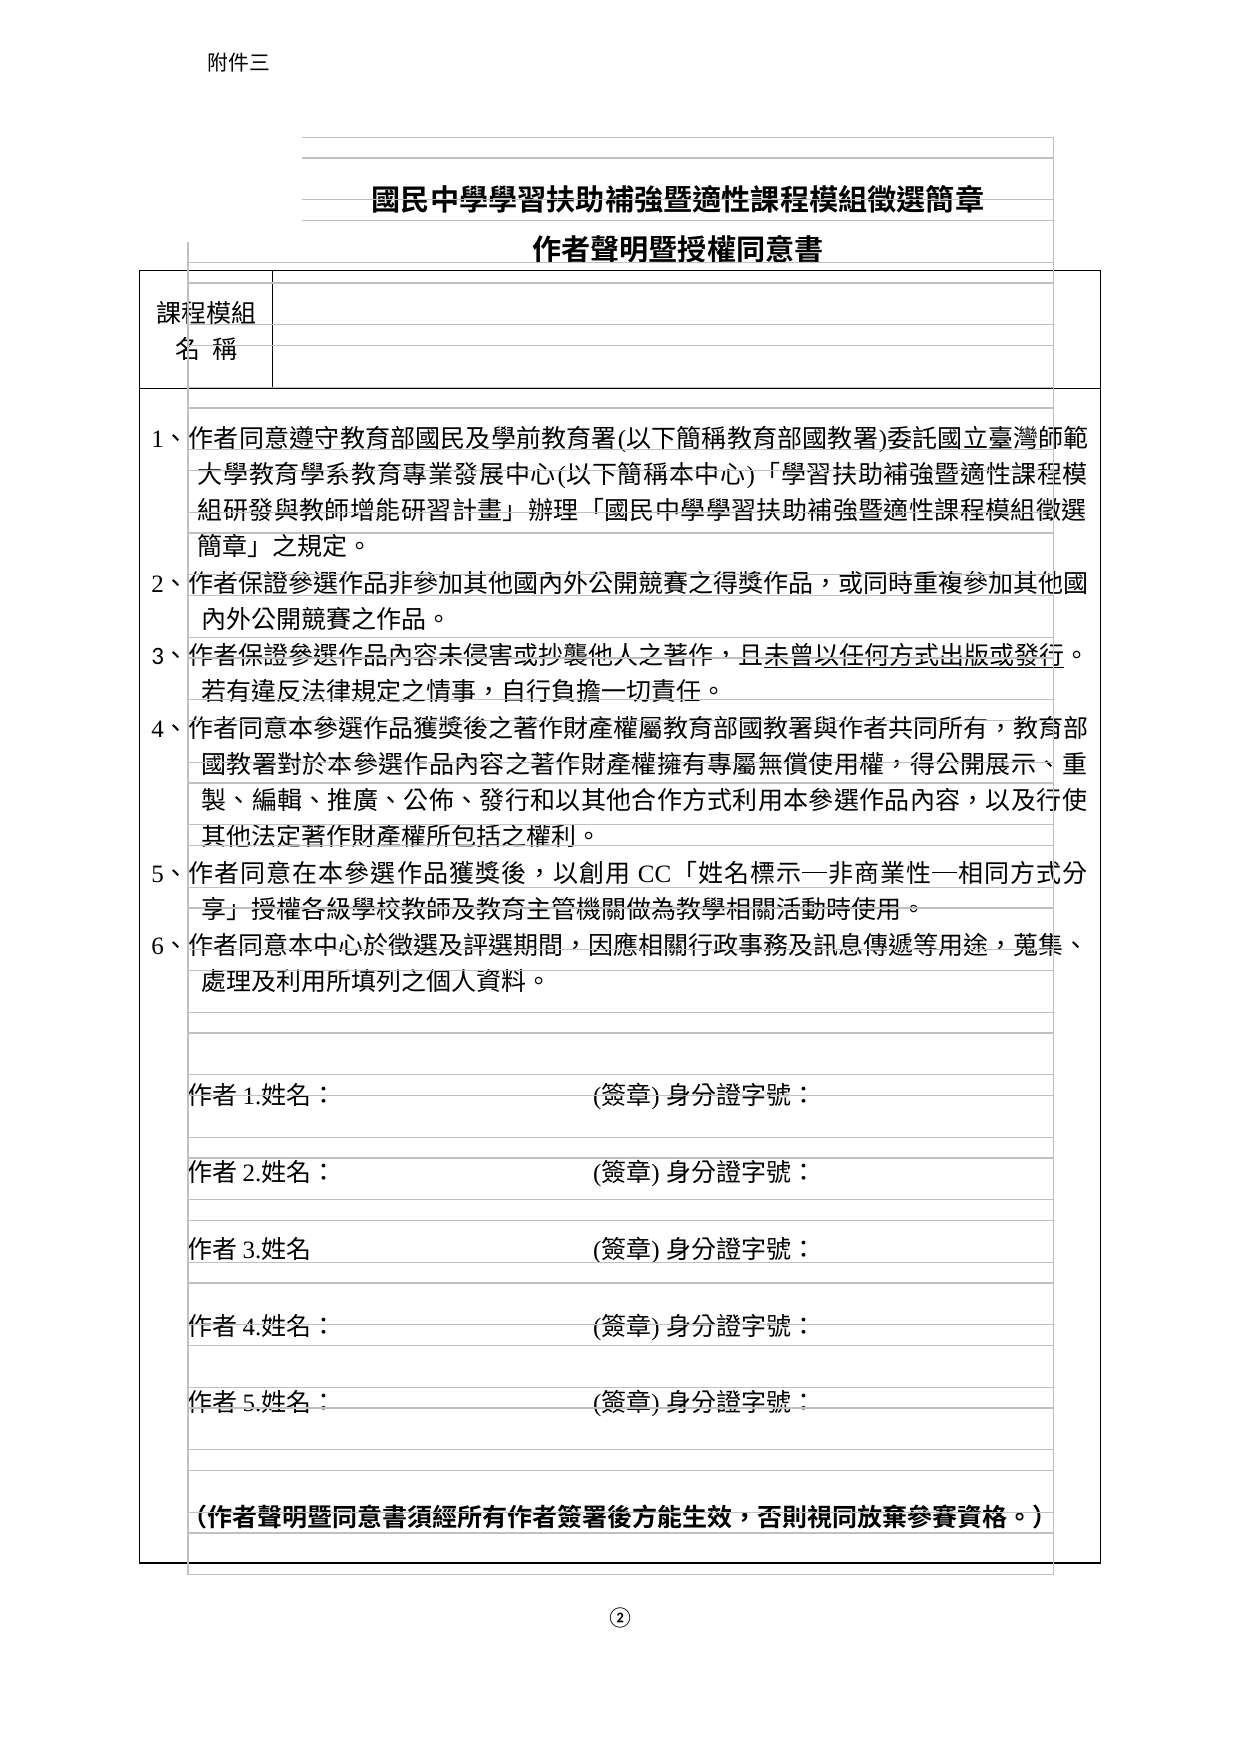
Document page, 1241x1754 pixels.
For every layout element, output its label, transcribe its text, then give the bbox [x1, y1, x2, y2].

table_cell 作者同意遵守教育部國民及學前教育署(以下簡稱教育部國教署)委託國立臺灣師範大學教育學系教育專業發展中心(以下簡稱本中心)「學習扶助補強暨適性課程模組研發與教師增能研習計畫」辦理「國民中學學習扶助補強暨適性課程模組徵選簡章」之規定。 作者保證參選作品非參加其他國內外公開競賽之得獎作品，或同時重複參加其他國內外公開競賽之作品。 作者保證參選作品內容未侵害或抄襲他人之著作，且未曾以任何方式出版或發行。若有違反法律規定之情事，自行負擔一切責任。 作者同意本參選作品獲獎後之著作財產權屬教育部國教署與作者共同所有，教育部國教署對於本參選作品內容之著作財產權擁有專屬無償使用權，得公開展示、重製、編輯、推廣、公佈、發行和以其他合作方式利用本參選作品內容，以及行使其他法定著作財產權所包括之權利。 作者同意在本參選作品獲獎後，以創用CC「姓名標示─非商業性─相同方式分享」授權各級學校教師及教育主管機關做為教學相關活動時使用。 作者同意本中心於徵選及評選期間，因應相關行政事務及訊息傳遞等用途，蒐集、處理及利用所填列之個人資料。 （作者聲明暨同意書須經所有作者簽署後方能生效，否則視同放棄參賽資格。） 中華民國 111 年 月 日 [1054, 389, 1100, 1562]
table_cell 作者同意遵守教育部國民及學前教育署(以下簡稱教育部國教署)委託國立臺灣師範大學教育學系教育專業發展中心(以下簡稱本中心)「學習扶助補強暨適性課程模組研發與教師增能研習計畫」辦理「國民中學學習扶助補強暨適性課程模組徵選簡章」之規定。 作者保證參選作品非參加其他國內外公開競賽之得獎作品，或同時重複參加其他國內外公開競賽之作品。 作者保證參選作品內容未侵害或抄襲他人之著作，且未曾以任何方式出版或發行。若有違反法律規定之情事，自行負擔一切責任。 作者同意本參選作品獲獎後之著作財產權屬教育部國教署與作者共同所有，教育部國教署對於本參選作品內容之著作財產權擁有專屬無償使用權，得公開展示、重製、編輯、推廣、公佈、發行和以其他合作方式利用本參選作品內容，以及行使其他法定著作財產權所包括之權利。 作者同意在本參選作品獲獎後，以創用CC「姓名標示─非商業性─相同方式分享」授權各級學校教師及教育主管機關做為教學相關活動時使用。 作者同意本中心於徵選及評選期間，因應相關行政事務及訊息傳遞等用途，蒐集、處理及利用所填列之個人資料。 （作者聲明暨同意書須經所有作者簽署後方能生效，否則視同放棄參賽資格。） 中華民國 111 年 月 日 [189, 575, 1053, 595]
table_cell [1054, 1133, 1068, 1209]
table_cell (簽章) 身分證字號： [582, 1286, 1053, 1324]
table_cell (簽章) 身分證字號： [582, 1325, 1053, 1345]
table_cell 作者同意遵守教育部國民及學前教育署(以下簡稱教育部國教署)委託國立臺灣師範大學教育學系教育專業發展中心(以下簡稱本中心)「學習扶助補強暨適性課程模組研發與教師增能研習計畫」辦理「國民中學學習扶助補強暨適性課程模組徵選簡章」之規定。 作者保證參選作品非參加其他國內外公開競賽之得獎作品，或同時重複參加其他國內外公開競賽之作品。 作者保證參選作品內容未侵害或抄襲他人之著作，且未曾以任何方式出版或發行。若有違反法律規定之情事，自行負擔一切責任。 作者同意本參選作品獲獎後之著作財產權屬教育部國教署與作者共同所有，教育部國教署對於本參選作品內容之著作財產權擁有專屬無償使用權，得公開展示、重製、編輯、推廣、公佈、發行和以其他合作方式利用本參選作品內容，以及行使其他法定著作財產權所包括之權利。 作者同意在本參選作品獲獎後，以創用CC「姓名標示─非商業性─相同方式分享」授權各級學校教師及教育主管機關做為教學相關活動時使用。 作者同意本中心於徵選及評選期間，因應相關行政事務及訊息傳遞等用途，蒐集、處理及利用所填列之個人資料。 （作者聲明暨同意書須經所有作者簽署後方能生效，否則視同放棄參賽資格。） 中華民國 111 年 月 日 [189, 389, 1053, 407]
table_cell 作者同意遵守教育部國民及學前教育署(以下簡稱教育部國教署)委託國立臺灣師範大學教育學系教育專業發展中心(以下簡稱本中心)「學習扶助補強暨適性課程模組研發與教師增能研習計畫」辦理「國民中學學習扶助補強暨適性課程模組徵選簡章」之規定。 作者保證參選作品非參加其他國內外公開競賽之得獎作品，或同時重複參加其他國內外公開競賽之作品。 作者保證參選作品內容未侵害或抄襲他人之著作，且未曾以任何方式出版或發行。若有違反法律規定之情事，自行負擔一切責任。 作者同意本參選作品獲獎後之著作財產權屬教育部國教署與作者共同所有，教育部國教署對於本參選作品內容之著作財產權擁有專屬無償使用權，得公開展示、重製、編輯、推廣、公佈、發行和以其他合作方式利用本參選作品內容，以及行使其他法定著作財產權所包括之權利。 作者同意在本參選作品獲獎後，以創用CC「姓名標示─非商業性─相同方式分享」授權各級學校教師及教育主管機關做為教學相關活動時使用。 作者同意本中心於徵選及評選期間，因應相關行政事務及訊息傳遞等用途，蒐集、處理及利用所填列之個人資料。 （作者聲明暨同意書須經所有作者簽署後方能生效，否則視同放棄參賽資格。） 中華民國 111 年 月 日 [189, 513, 1053, 532]
table_cell 作者同意遵守教育部國民及學前教育署(以下簡稱教育部國教署)委託國立臺灣師範大學教育學系教育專業發展中心(以下簡稱本中心)「學習扶助補強暨適性課程模組研發與教師增能研習計畫」辦理「國民中學學習扶助補強暨適性課程模組徵選簡章」之規定。 作者保證參選作品非參加其他國內外公開競賽之得獎作品，或同時重複參加其他國內外公開競賽之作品。 作者保證參選作品內容未侵害或抄襲他人之著作，且未曾以任何方式出版或發行。若有違反法律規定之情事，自行負擔一切責任。 作者同意本參選作品獲獎後之著作財產權屬教育部國教署與作者共同所有，教育部國教署對於本參選作品內容之著作財產權擁有專屬無償使用權，得公開展示、重製、編輯、推廣、公佈、發行和以其他合作方式利用本參選作品內容，以及行使其他法定著作財產權所包括之權利。 作者同意在本參選作品獲獎後，以創用CC「姓名標示─非商業性─相同方式分享」授權各級學校教師及教育主管機關做為教學相關活動時使用。 作者同意本中心於徵選及評選期間，因應相關行政事務及訊息傳遞等用途，蒐集、處理及利用所填列之個人資料。 （作者聲明暨同意書須經所有作者簽署後方能生效，否則視同放棄參賽資格。） 中華民國 111 年 月 日 [189, 1471, 1053, 1512]
table_header 課程模組 名 稱 [189, 325, 272, 345]
table_cell 作者同意遵守教育部國民及學前教育署(以下簡稱教育部國教署)委託國立臺灣師範大學教育學系教育專業發展中心(以下簡稱本中心)「學習扶助補強暨適性課程模組研發與教師增能研習計畫」辦理「國民中學學習扶助補強暨適性課程模組徵選簡章」之規定。 作者保證參選作品非參加其他國內外公開競賽之得獎作品，或同時重複參加其他國內外公開競賽之作品。 作者保證參選作品內容未侵害或抄襲他人之著作，且未曾以任何方式出版或發行。若有違反法律規定之情事，自行負擔一切責任。 作者同意本參選作品獲獎後之著作財產權屬教育部國教署與作者共同所有，教育部國教署對於本參選作品內容之著作財產權擁有專屬無償使用權，得公開展示、重製、編輯、推廣、公佈、發行和以其他合作方式利用本參選作品內容，以及行使其他法定著作財產權所包括之權利。 作者同意在本參選作品獲獎後，以創用CC「姓名標示─非商業性─相同方式分享」授權各級學校教師及教育主管機關做為教學相關活動時使用。 作者同意本中心於徵選及評選期間，因應相關行政事務及訊息傳遞等用途，蒐集、處理及利用所填列之個人資料。 （作者聲明暨同意書須經所有作者簽署後方能生效，否則視同放棄參賽資格。） 中華民國 111 年 月 日 [189, 659, 1053, 699]
table_cell 作者2.姓名： [189, 1159, 582, 1199]
table_cell 作者同意遵守教育部國民及學前教育署(以下簡稱教育部國教署)委託國立臺灣師範大學教育學系教育專業發展中心(以下簡稱本中心)「學習扶助補強暨適性課程模組研發與教師增能研習計畫」辦理「國民中學學習扶助補強暨適性課程模組徵選簡章」之規定。 作者保證參選作品非參加其他國內外公開競賽之得獎作品，或同時重複參加其他國內外公開競賽之作品。 作者保證參選作品內容未侵害或抄襲他人之著作，且未曾以任何方式出版或發行。若有違反法律規定之情事，自行負擔一切責任。 作者同意本參選作品獲獎後之著作財產權屬教育部國教署與作者共同所有，教育部國教署對於本參選作品內容之著作財產權擁有專屬無償使用權，得公開展示、重製、編輯、推廣、公佈、發行和以其他合作方式利用本參選作品內容，以及行使其他法定著作財產權所包括之權利。 作者同意在本參選作品獲獎後，以創用CC「姓名標示─非商業性─相同方式分享」授權各級學校教師及教育主管機關做為教學相關活動時使用。 作者同意本中心於徵選及評選期間，因應相關行政事務及訊息傳遞等用途，蒐集、處理及利用所填列之個人資料。 （作者聲明暨同意書須經所有作者簽署後方能生效，否則視同放棄參賽資格。） 中華民國 111 年 月 日 [189, 450, 1053, 470]
table_header 課程模組 名 稱 [189, 284, 272, 324]
table_cell 作者同意遵守教育部國民及學前教育署(以下簡稱教育部國教署)委託國立臺灣師範大學教育學系教育專業發展中心(以下簡稱本中心)「學習扶助補強暨適性課程模組研發與教師增能研習計畫」辦理「國民中學學習扶助補強暨適性課程模組徵選簡章」之規定。 作者保證參選作品非參加其他國內外公開競賽之得獎作品，或同時重複參加其他國內外公開競賽之作品。 作者保證參選作品內容未侵害或抄襲他人之著作，且未曾以任何方式出版或發行。若有違反法律規定之情事，自行負擔一切責任。 作者同意本參選作品獲獎後之著作財產權屬教育部國教署與作者共同所有，教育部國教署對於本參選作品內容之著作財產權擁有專屬無償使用權，得公開展示、重製、編輯、推廣、公佈、發行和以其他合作方式利用本參選作品內容，以及行使其他法定著作財產權所包括之權利。 作者同意在本參選作品獲獎後，以創用CC「姓名標示─非商業性─相同方式分享」授權各級學校教師及教育主管機關做為教學相關活動時使用。 作者同意本中心於徵選及評選期間，因應相關行政事務及訊息傳遞等用途，蒐集、處理及利用所填列之個人資料。 （作者聲明暨同意書須經所有作者簽署後方能生效，否則視同放棄參賽資格。） 中華民國 111 年 月 日 [189, 471, 1053, 512]
table_header 作者1.姓名： [189, 1096, 582, 1132]
table_cell 作者5.姓名： [176, 1363, 187, 1439]
table_cell [189, 1209, 582, 1220]
table_cell (簽章) 身分證字號： [1054, 1286, 1068, 1363]
table_cell 作者同意遵守教育部國民及學前教育署(以下簡稱教育部國教署)委託國立臺灣師範大學教育學系教育專業發展中心(以下簡稱本中心)「學習扶助補強暨適性課程模組研發與教師增能研習計畫」辦理「國民中學學習扶助補強暨適性課程模組徵選簡章」之規定。 作者保證參選作品非參加其他國內外公開競賽之得獎作品，或同時重複參加其他國內外公開競賽之作品。 作者保證參選作品內容未侵害或抄襲他人之著作，且未曾以任何方式出版或發行。若有違反法律規定之情事，自行負擔一切責任。 作者同意本參選作品獲獎後之著作財產權屬教育部國教署與作者共同所有，教育部國教署對於本參選作品內容之著作財產權擁有專屬無償使用權，得公開展示、重製、編輯、推廣、公佈、發行和以其他合作方式利用本參選作品內容，以及行使其他法定著作財產權所包括之權利。 作者同意在本參選作品獲獎後，以創用CC「姓名標示─非商業性─相同方式分享」授權各級學校教師及教育主管機關做為教學相關活動時使用。 作者同意本中心於徵選及評選期間，因應相關行政事務及訊息傳遞等用途，蒐集、處理及利用所填列之個人資料。 （作者聲明暨同意書須經所有作者簽署後方能生效，否則視同放棄參賽資格。） 中華民國 111 年 月 日 [189, 950, 1053, 970]
table_cell (簽章) 身分證字號： [582, 1388, 1053, 1407]
table_cell 作者3.姓名 [189, 1221, 582, 1262]
table_cell 作者同意遵守教育部國民及學前教育署(以下簡稱教育部國教署)委託國立臺灣師範大學教育學系教育專業發展中心(以下簡稱本中心)「學習扶助補強暨適性課程模組研發與教師增能研習計畫」辦理「國民中學學習扶助補強暨適性課程模組徵選簡章」之規定。 作者保證參選作品非參加其他國內外公開競賽之得獎作品，或同時重複參加其他國內外公開競賽之作品。 作者保證參選作品內容未侵害或抄襲他人之著作，且未曾以任何方式出版或發行。若有違反法律規定之情事，自行負擔一切責任。 作者同意本參選作品獲獎後之著作財產權屬教育部國教署與作者共同所有，教育部國教署對於本參選作品內容之著作財產權擁有專屬無償使用權，得公開展示、重製、編輯、推廣、公佈、發行和以其他合作方式利用本參選作品內容，以及行使其他法定著作財產權所包括之權利。 作者同意在本參選作品獲獎後，以創用CC「姓名標示─非商業性─相同方式分享」授權各級學校教師及教育主管機關做為教學相關活動時使用。 作者同意本中心於徵選及評選期間，因應相關行政事務及訊息傳遞等用途，蒐集、處理及利用所填列之個人資料。 （作者聲明暨同意書須經所有作者簽署後方能生效，否則視同放棄參賽資格。） 中華民國 111 年 月 日 [189, 596, 1053, 637]
text [189, 263, 1053, 270]
table_header 作者1.姓名： [176, 1056, 187, 1132]
table_header [273, 346, 1053, 387]
table_cell 作者同意遵守教育部國民及學前教育署(以下簡稱教育部國教署)委託國立臺灣師範大學教育學系教育專業發展中心(以下簡稱本中心)「學習扶助補強暨適性課程模組研發與教師增能研習計畫」辦理「國民中學學習扶助補強暨適性課程模組徵選簡章」之規定。 作者保證參選作品非參加其他國內外公開競賽之得獎作品，或同時重複參加其他國內外公開競賽之作品。 作者保證參選作品內容未侵害或抄襲他人之著作，且未曾以任何方式出版或發行。若有違反法律規定之情事，自行負擔一切責任。 作者同意本參選作品獲獎後之著作財產權屬教育部國教署與作者共同所有，教育部國教署對於本參選作品內容之著作財產權擁有專屬無償使用權，得公開展示、重製、編輯、推廣、公佈、發行和以其他合作方式利用本參選作品內容，以及行使其他法定著作財產權所包括之權利。 作者同意在本參選作品獲獎後，以創用CC「姓名標示─非商業性─相同方式分享」授權各級學校教師及教育主管機關做為教學相關活動時使用。 作者同意本中心於徵選及評選期間，因應相關行政事務及訊息傳遞等用途，蒐集、處理及利用所填列之個人資料。 （作者聲明暨同意書須經所有作者簽署後方能生效，否則視同放棄參賽資格。） 中華民國 111 年 月 日 [140, 389, 187, 1562]
table_cell 作者同意遵守教育部國民及學前教育署(以下簡稱教育部國教署)委託國立臺灣師範大學教育學系教育專業發展中心(以下簡稱本中心)「學習扶助補強暨適性課程模組研發與教師增能研習計畫」辦理「國民中學學習扶助補強暨適性課程模組徵選簡章」之規定。 作者保證參選作品非參加其他國內外公開競賽之得獎作品，或同時重複參加其他國內外公開競賽之作品。 作者保證參選作品內容未侵害或抄襲他人之著作，且未曾以任何方式出版或發行。若有違反法律規定之情事，自行負擔一切責任。 作者同意本參選作品獲獎後之著作財產權屬教育部國教署與作者共同所有，教育部國教署對於本參選作品內容之著作財產權擁有專屬無償使用權，得公開展示、重製、編輯、推廣、公佈、發行和以其他合作方式利用本參選作品內容，以及行使其他法定著作財產權所包括之權利。 作者同意在本參選作品獲獎後，以創用CC「姓名標示─非商業性─相同方式分享」授權各級學校教師及教育主管機關做為教學相關活動時使用。 作者同意本中心於徵選及評選期間，因應相關行政事務及訊息傳遞等用途，蒐集、處理及利用所填列之個人資料。 （作者聲明暨同意書須經所有作者簽署後方能生效，否則視同放棄參賽資格。） 中華民國 111 年 月 日 [189, 1534, 1053, 1562]
table_cell 作者同意遵守教育部國民及學前教育署(以下簡稱教育部國教署)委託國立臺灣師範大學教育學系教育專業發展中心(以下簡稱本中心)「學習扶助補強暨適性課程模組研發與教師增能研習計畫」辦理「國民中學學習扶助補強暨適性課程模組徵選簡章」之規定。 作者保證參選作品非參加其他國內外公開競賽之得獎作品，或同時重複參加其他國內外公開競賽之作品。 作者保證參選作品內容未侵害或抄襲他人之著作，且未曾以任何方式出版或發行。若有違反法律規定之情事，自行負擔一切責任。 作者同意本參選作品獲獎後之著作財產權屬教育部國教署與作者共同所有，教育部國教署對於本參選作品內容之著作財產權擁有專屬無償使用權，得公開展示、重製、編輯、推廣、公佈、發行和以其他合作方式利用本參選作品內容，以及行使其他法定著作財產權所包括之權利。 作者同意在本參選作品獲獎後，以創用CC「姓名標示─非商業性─相同方式分享」授權各級學校教師及教育主管機關做為教學相關活動時使用。 作者同意本中心於徵選及評選期間，因應相關行政事務及訊息傳遞等用途，蒐集、處理及利用所填列之個人資料。 （作者聲明暨同意書須經所有作者簽署後方能生效，否則視同放棄參賽資格。） 中華民國 111 年 月 日 [189, 888, 1053, 907]
table_cell (簽章) 身分證字號： [582, 1346, 1053, 1363]
table_header 課程模組 名 稱 [140, 271, 187, 388]
table_header 課程模組 名 稱 [189, 271, 272, 282]
table_cell [582, 1133, 1053, 1137]
table_header (簽章) 身分證字號： [582, 1096, 1053, 1132]
table_header (簽章) 身分證字號： [582, 1075, 1053, 1095]
table_cell (簽章) 身分證字號： [582, 1159, 1053, 1199]
table_cell 作者同意遵守教育部國民及學前教育署(以下簡稱教育部國教署)委託國立臺灣師範大學教育學系教育專業發展中心(以下簡稱本中心)「學習扶助補強暨適性課程模組研發與教師增能研習計畫」辦理「國民中學學習扶助補強暨適性課程模組徵選簡章」之規定。 作者保證參選作品非參加其他國內外公開競賽之得獎作品，或同時重複參加其他國內外公開競賽之作品。 作者保證參選作品內容未侵害或抄襲他人之著作，且未曾以任何方式出版或發行。若有違反法律規定之情事，自行負擔一切責任。 作者同意本參選作品獲獎後之著作財產權屬教育部國教署與作者共同所有，教育部國教署對於本參選作品內容之著作財產權擁有專屬無償使用權，得公開展示、重製、編輯、推廣、公佈、發行和以其他合作方式利用本參選作品內容，以及行使其他法定著作財產權所包括之權利。 作者同意在本參選作品獲獎後，以創用CC「姓名標示─非商業性─相同方式分享」授權各級學校教師及教育主管機關做為教學相關活動時使用。 作者同意本中心於徵選及評選期間，因應相關行政事務及訊息傳遞等用途，蒐集、處理及利用所填列之個人資料。 （作者聲明暨同意書須經所有作者簽署後方能生效，否則視同放棄參賽資格。） 中華民國 111 年 月 日 [189, 846, 1053, 887]
table_cell [176, 1209, 187, 1286]
table_cell [582, 1263, 1053, 1282]
table_cell 作者同意遵守教育部國民及學前教育署(以下簡稱教育部國教署)委託國立臺灣師範大學教育學系教育專業發展中心(以下簡稱本中心)「學習扶助補強暨適性課程模組研發與教師增能研習計畫」辦理「國民中學學習扶助補強暨適性課程模組徵選簡章」之規定。 作者保證參選作品非參加其他國內外公開競賽之得獎作品，或同時重複參加其他國內外公開競賽之作品。 作者保證參選作品內容未侵害或抄襲他人之著作，且未曾以任何方式出版或發行。若有違反法律規定之情事，自行負擔一切責任。 作者同意本參選作品獲獎後之著作財產權屬教育部國教署與作者共同所有，教育部國教署對於本參選作品內容之著作財產權擁有專屬無償使用權，得公開展示、重製、編輯、推廣、公佈、發行和以其他合作方式利用本參選作品內容，以及行使其他法定著作財產權所包括之權利。 作者同意在本參選作品獲獎後，以創用CC「姓名標示─非商業性─相同方式分享」授權各級學校教師及教育主管機關做為教學相關活動時使用。 作者同意本中心於徵選及評選期間，因應相關行政事務及訊息傳遞等用途，蒐集、處理及利用所填列之個人資料。 （作者聲明暨同意書須經所有作者簽署後方能生效，否則視同放棄參賽資格。） 中華民國 111 年 月 日 [189, 1013, 1053, 1032]
text 附件三 [202, 46, 287, 76]
table_cell [189, 1138, 582, 1157]
table_header [273, 325, 1053, 345]
table_cell 作者同意遵守教育部國民及學前教育署(以下簡稱教育部國教署)委託國立臺灣師範大學教育學系教育專業發展中心(以下簡稱本中心)「學習扶助補強暨適性課程模組研發與教師增能研習計畫」辦理「國民中學學習扶助補強暨適性課程模組徵選簡章」之規定。 作者保證參選作品非參加其他國內外公開競賽之得獎作品，或同時重複參加其他國內外公開競賽之作品。 作者保證參選作品內容未侵害或抄襲他人之著作，且未曾以任何方式出版或發行。若有違反法律規定之情事，自行負擔一切責任。 作者同意本參選作品獲獎後之著作財產權屬教育部國教署與作者共同所有，教育部國教署對於本參選作品內容之著作財產權擁有專屬無償使用權，得公開展示、重製、編輯、推廣、公佈、發行和以其他合作方式利用本參選作品內容，以及行使其他法定著作財產權所包括之權利。 作者同意在本參選作品獲獎後，以創用CC「姓名標示─非商業性─相同方式分享」授權各級學校教師及教育主管機關做為教學相關活動時使用。 作者同意本中心於徵選及評選期間，因應相關行政事務及訊息傳遞等用途，蒐集、處理及利用所填列之個人資料。 （作者聲明暨同意書須經所有作者簽署後方能生效，否則視同放棄參賽資格。） 中華民國 111 年 月 日 [189, 1450, 1053, 1470]
table_cell 作者同意遵守教育部國民及學前教育署(以下簡稱教育部國教署)委託國立臺灣師範大學教育學系教育專業發展中心(以下簡稱本中心)「學習扶助補強暨適性課程模組研發與教師增能研習計畫」辦理「國民中學學習扶助補強暨適性課程模組徵選簡章」之規定。 作者保證參選作品非參加其他國內外公開競賽之得獎作品，或同時重複參加其他國內外公開競賽之作品。 作者保證參選作品內容未侵害或抄襲他人之著作，且未曾以任何方式出版或發行。若有違反法律規定之情事，自行負擔一切責任。 作者同意本參選作品獲獎後之著作財產權屬教育部國教署與作者共同所有，教育部國教署對於本參選作品內容之著作財產權擁有專屬無償使用權，得公開展示、重製、編輯、推廣、公佈、發行和以其他合作方式利用本參選作品內容，以及行使其他法定著作財產權所包括之權利。 作者同意在本參選作品獲獎後，以創用CC「姓名標示─非商業性─相同方式分享」授權各級學校教師及教育主管機關做為教學相關活動時使用。 作者同意本中心於徵選及評選期間，因應相關行政事務及訊息傳遞等用途，蒐集、處理及利用所填列之個人資料。 （作者聲明暨同意書須經所有作者簽署後方能生效，否則視同放棄參賽資格。） 中華民國 111 年 月 日 [189, 700, 1053, 720]
table_cell 作者同意遵守教育部國民及學前教育署(以下簡稱教育部國教署)委託國立臺灣師範大學教育學系教育專業發展中心(以下簡稱本中心)「學習扶助補強暨適性課程模組研發與教師增能研習計畫」辦理「國民中學學習扶助補強暨適性課程模組徵選簡章」之規定。 作者保證參選作品非參加其他國內外公開競賽之得獎作品，或同時重複參加其他國內外公開競賽之作品。 作者保證參選作品內容未侵害或抄襲他人之著作，且未曾以任何方式出版或發行。若有違反法律規定之情事，自行負擔一切責任。 作者同意本參選作品獲獎後之著作財產權屬教育部國教署與作者共同所有，教育部國教署對於本參選作品內容之著作財產權擁有專屬無償使用權，得公開展示、重製、編輯、推廣、公佈、發行和以其他合作方式利用本參選作品內容，以及行使其他法定著作財產權所包括之權利。 作者同意在本參選作品獲獎後，以創用CC「姓名標示─非商業性─相同方式分享」授權各級學校教師及教育主管機關做為教學相關活動時使用。 作者同意本中心於徵選及評選期間，因應相關行政事務及訊息傳遞等用途，蒐集、處理及利用所填列之個人資料。 （作者聲明暨同意書須經所有作者簽署後方能生效，否則視同放棄參賽資格。） 中華民國 111 年 月 日 [189, 638, 1053, 657]
table_cell 作者同意遵守教育部國民及學前教育署(以下簡稱教育部國教署)委託國立臺灣師範大學教育學系教育專業發展中心(以下簡稱本中心)「學習扶助補強暨適性課程模組研發與教師增能研習計畫」辦理「國民中學學習扶助補強暨適性課程模組徵選簡章」之規定。 作者保證參選作品非參加其他國內外公開競賽之得獎作品，或同時重複參加其他國內外公開競賽之作品。 作者保證參選作品內容未侵害或抄襲他人之著作，且未曾以任何方式出版或發行。若有違反法律規定之情事，自行負擔一切責任。 作者同意本參選作品獲獎後之著作財產權屬教育部國教署與作者共同所有，教育部國教署對於本參選作品內容之著作財產權擁有專屬無償使用權，得公開展示、重製、編輯、推廣、公佈、發行和以其他合作方式利用本參選作品內容，以及行使其他法定著作財產權所包括之權利。 作者同意在本參選作品獲獎後，以創用CC「姓名標示─非商業性─相同方式分享」授權各級學校教師及教育主管機關做為教學相關活動時使用。 作者同意本中心於徵選及評選期間，因應相關行政事務及訊息傳遞等用途，蒐集、處理及利用所填列之個人資料。 （作者聲明暨同意書須經所有作者簽署後方能生效，否則視同放棄參賽資格。） 中華民國 111 年 月 日 [189, 971, 1053, 1012]
table_cell 作者同意遵守教育部國民及學前教育署(以下簡稱教育部國教署)委託國立臺灣師範大學教育學系教育專業發展中心(以下簡稱本中心)「學習扶助補強暨適性課程模組研發與教師增能研習計畫」辦理「國民中學學習扶助補強暨適性課程模組徵選簡章」之規定。 作者保證參選作品非參加其他國內外公開競賽之得獎作品，或同時重複參加其他國內外公開競賽之作品。 作者保證參選作品內容未侵害或抄襲他人之著作，且未曾以任何方式出版或發行。若有違反法律規定之情事，自行負擔一切責任。 作者同意本參選作品獲獎後之著作財產權屬教育部國教署與作者共同所有，教育部國教署對於本參選作品內容之著作財產權擁有專屬無償使用權，得公開展示、重製、編輯、推廣、公佈、發行和以其他合作方式利用本參選作品內容，以及行使其他法定著作財產權所包括之權利。 作者同意在本參選作品獲獎後，以創用CC「姓名標示─非商業性─相同方式分享」授權各級學校教師及教育主管機關做為教學相關活動時使用。 作者同意本中心於徵選及評選期間，因應相關行政事務及訊息傳遞等用途，蒐集、處理及利用所填列之個人資料。 （作者聲明暨同意書須經所有作者簽署後方能生效，否則視同放棄參賽資格。） 中華民國 111 年 月 日 [189, 784, 1053, 824]
table_cell 作者4.姓名： [189, 1346, 582, 1363]
table_cell 作者4.姓名： [189, 1325, 582, 1345]
table_header [273, 271, 1053, 282]
table_cell [582, 1138, 1053, 1157]
table_header 課程模組 名 稱 [189, 346, 272, 387]
table_cell 作者同意遵守教育部國民及學前教育署(以下簡稱教育部國教署)委託國立臺灣師範大學教育學系教育專業發展中心(以下簡稱本中心)「學習扶助補強暨適性課程模組研發與教師增能研習計畫」辦理「國民中學學習扶助補強暨適性課程模組徵選簡章」之規定。 作者保證參選作品非參加其他國內外公開競賽之得獎作品，或同時重複參加其他國內外公開競賽之作品。 作者保證參選作品內容未侵害或抄襲他人之著作，且未曾以任何方式出版或發行。若有違反法律規定之情事，自行負擔一切責任。 作者同意本參選作品獲獎後之著作財產權屬教育部國教署與作者共同所有，教育部國教署對於本參選作品內容之著作財產權擁有專屬無償使用權，得公開展示、重製、編輯、推廣、公佈、發行和以其他合作方式利用本參選作品內容，以及行使其他法定著作財產權所包括之權利。 作者同意在本參選作品獲獎後，以創用CC「姓名標示─非商業性─相同方式分享」授權各級學校教師及教育主管機關做為教學相關活動時使用。 作者同意本中心於徵選及評選期間，因應相關行政事務及訊息傳遞等用途，蒐集、處理及利用所填列之個人資料。 （作者聲明暨同意書須經所有作者簽署後方能生效，否則視同放棄參賽資格。） 中華民國 111 年 月 日 [189, 1513, 1053, 1532]
table_header (簽章) 身分證字號： [1054, 1056, 1068, 1132]
table_header 作者1.姓名： [189, 1056, 582, 1074]
table_cell (簽章) 身分證字號： [582, 1221, 1053, 1262]
table_cell (簽章) 身分證字號： [582, 1363, 1053, 1387]
table_cell [582, 1209, 1053, 1220]
table_cell 作者5.姓名： [189, 1409, 582, 1439]
table_cell 作者同意遵守教育部國民及學前教育署(以下簡稱教育部國教署)委託國立臺灣師範大學教育學系教育專業發展中心(以下簡稱本中心)「學習扶助補強暨適性課程模組研發與教師增能研習計畫」辦理「國民中學學習扶助補強暨適性課程模組徵選簡章」之規定。 作者保證參選作品非參加其他國內外公開競賽之得獎作品，或同時重複參加其他國內外公開競賽之作品。 作者保證參選作品內容未侵害或抄襲他人之著作，且未曾以任何方式出版或發行。若有違反法律規定之情事，自行負擔一切責任。 作者同意本參選作品獲獎後之著作財產權屬教育部國教署與作者共同所有，教育部國教署對於本參選作品內容之著作財產權擁有專屬無償使用權，得公開展示、重製、編輯、推廣、公佈、發行和以其他合作方式利用本參選作品內容，以及行使其他法定著作財產權所包括之權利。 作者同意在本參選作品獲獎後，以創用CC「姓名標示─非商業性─相同方式分享」授權各級學校教師及教育主管機關做為教學相關活動時使用。 作者同意本中心於徵選及評選期間，因應相關行政事務及訊息傳遞等用途，蒐集、處理及利用所填列之個人資料。 （作者聲明暨同意書須經所有作者簽署後方能生效，否則視同放棄參賽資格。） 中華民國 111 年 月 日 [189, 721, 1053, 762]
table_cell 作者4.姓名： [176, 1286, 187, 1363]
table_cell 作者同意遵守教育部國民及學前教育署(以下簡稱教育部國教署)委託國立臺灣師範大學教育學系教育專業發展中心(以下簡稱本中心)「學習扶助補強暨適性課程模組研發與教師增能研習計畫」辦理「國民中學學習扶助補強暨適性課程模組徵選簡章」之規定。 作者保證參選作品非參加其他國內外公開競賽之得獎作品，或同時重複參加其他國內外公開競賽之作品。 作者保證參選作品內容未侵害或抄襲他人之著作，且未曾以任何方式出版或發行。若有違反法律規定之情事，自行負擔一切責任。 作者同意本參選作品獲獎後之著作財產權屬教育部國教署與作者共同所有，教育部國教署對於本參選作品內容之著作財產權擁有專屬無償使用權，得公開展示、重製、編輯、推廣、公佈、發行和以其他合作方式利用本參選作品內容，以及行使其他法定著作財產權所包括之權利。 作者同意在本參選作品獲獎後，以創用CC「姓名標示─非商業性─相同方式分享」授權各級學校教師及教育主管機關做為教學相關活動時使用。 作者同意本中心於徵選及評選期間，因應相關行政事務及訊息傳遞等用途，蒐集、處理及利用所填列之個人資料。 （作者聲明暨同意書須經所有作者簽署後方能生效，否則視同放棄參賽資格。） 中華民國 111 年 月 日 [189, 909, 1053, 949]
table_header [273, 284, 1053, 324]
table_cell (簽章) 身分證字號： [1054, 1363, 1068, 1439]
table_cell [1054, 1209, 1068, 1286]
table_cell 作者5.姓名： [189, 1388, 582, 1407]
table_cell [176, 1133, 187, 1209]
table_cell [582, 1200, 1053, 1209]
table_header [1054, 271, 1100, 388]
table_cell 作者同意遵守教育部國民及學前教育署(以下簡稱教育部國教署)委託國立臺灣師範大學教育學系教育專業發展中心(以下簡稱本中心)「學習扶助補強暨適性課程模組研發與教師增能研習計畫」辦理「國民中學學習扶助補強暨適性課程模組徵選簡章」之規定。 作者保證參選作品非參加其他國內外公開競賽之得獎作品，或同時重複參加其他國內外公開競賽之作品。 作者保證參選作品內容未侵害或抄襲他人之著作，且未曾以任何方式出版或發行。若有違反法律規定之情事，自行負擔一切責任。 作者同意本參選作品獲獎後之著作財產權屬教育部國教署與作者共同所有，教育部國教署對於本參選作品內容之著作財產權擁有專屬無償使用權，得公開展示、重製、編輯、推廣、公佈、發行和以其他合作方式利用本參選作品內容，以及行使其他法定著作財產權所包括之權利。 作者同意在本參選作品獲獎後，以創用CC「姓名標示─非商業性─相同方式分享」授權各級學校教師及教育主管機關做為教學相關活動時使用。 作者同意本中心於徵選及評選期間，因應相關行政事務及訊息傳遞等用途，蒐集、處理及利用所填列之個人資料。 （作者聲明暨同意書須經所有作者簽署後方能生效，否則視同放棄參賽資格。） 中華民國 111 年 月 日 [189, 409, 1053, 449]
table_cell 作者同意遵守教育部國民及學前教育署(以下簡稱教育部國教署)委託國立臺灣師範大學教育學系教育專業發展中心(以下簡稱本中心)「學習扶助補強暨適性課程模組研發與教師增能研習計畫」辦理「國民中學學習扶助補強暨適性課程模組徵選簡章」之規定。 作者保證參選作品非參加其他國內外公開競賽之得獎作品，或同時重複參加其他國內外公開競賽之作品。 作者保證參選作品內容未侵害或抄襲他人之著作，且未曾以任何方式出版或發行。若有違反法律規定之情事，自行負擔一切責任。 作者同意本參選作品獲獎後之著作財產權屬教育部國教署與作者共同所有，教育部國教署對於本參選作品內容之著作財產權擁有專屬無償使用權，得公開展示、重製、編輯、推廣、公佈、發行和以其他合作方式利用本參選作品內容，以及行使其他法定著作財產權所包括之權利。 作者同意在本參選作品獲獎後，以創用CC「姓名標示─非商業性─相同方式分享」授權各級學校教師及教育主管機關做為教學相關活動時使用。 作者同意本中心於徵選及評選期間，因應相關行政事務及訊息傳遞等用途，蒐集、處理及利用所填列之個人資料。 （作者聲明暨同意書須經所有作者簽署後方能生效，否則視同放棄參賽資格。） 中華民國 111 年 月 日 [189, 763, 1053, 782]
table_cell 作者同意遵守教育部國民及學前教育署(以下簡稱教育部國教署)委託國立臺灣師範大學教育學系教育專業發展中心(以下簡稱本中心)「學習扶助補強暨適性課程模組研發與教師增能研習計畫」辦理「國民中學學習扶助補強暨適性課程模組徵選簡章」之規定。 作者保證參選作品非參加其他國內外公開競賽之得獎作品，或同時重複參加其他國內外公開競賽之作品。 作者保證參選作品內容未侵害或抄襲他人之著作，且未曾以任何方式出版或發行。若有違反法律規定之情事，自行負擔一切責任。 作者同意本參選作品獲獎後之著作財產權屬教育部國教署與作者共同所有，教育部國教署對於本參選作品內容之著作財產權擁有專屬無償使用權，得公開展示、重製、編輯、推廣、公佈、發行和以其他合作方式利用本參選作品內容，以及行使其他法定著作財產權所包括之權利。 作者同意在本參選作品獲獎後，以創用CC「姓名標示─非商業性─相同方式分享」授權各級學校教師及教育主管機關做為教學相關活動時使用。 作者同意本中心於徵選及評選期間，因應相關行政事務及訊息傳遞等用途，蒐集、處理及利用所填列之個人資料。 （作者聲明暨同意書須經所有作者簽署後方能生效，否則視同放棄參賽資格。） 中華民國 111 年 月 日 [189, 1034, 1053, 1056]
table_cell [189, 1133, 582, 1137]
text 國民中學學習扶助補強暨適性課程模組徵選簡章 [187, 39, 1053, 242]
table_cell [189, 1263, 582, 1282]
table_cell 作者同意遵守教育部國民及學前教育署(以下簡稱教育部國教署)委託國立臺灣師範大學教育學系教育專業發展中心(以下簡稱本中心)「學習扶助補強暨適性課程模組研發與教師增能研習計畫」辦理「國民中學學習扶助補強暨適性課程模組徵選簡章」之規定。 作者保證參選作品非參加其他國內外公開競賽之得獎作品，或同時重複參加其他國內外公開競賽之作品。 作者保證參選作品內容未侵害或抄襲他人之著作，且未曾以任何方式出版或發行。若有違反法律規定之情事，自行負擔一切責任。 作者同意本參選作品獲獎後之著作財產權屬教育部國教署與作者共同所有，教育部國教署對於本參選作品內容之著作財產權擁有專屬無償使用權，得公開展示、重製、編輯、推廣、公佈、發行和以其他合作方式利用本參選作品內容，以及行使其他法定著作財產權所包括之權利。 作者同意在本參選作品獲獎後，以創用CC「姓名標示─非商業性─相同方式分享」授權各級學校教師及教育主管機關做為教學相關活動時使用。 作者同意本中心於徵選及評選期間，因應相關行政事務及訊息傳遞等用途，蒐集、處理及利用所填列之個人資料。 （作者聲明暨同意書須經所有作者簽署後方能生效，否則視同放棄參賽資格。） 中華民國 111 年 月 日 [189, 534, 1053, 574]
table_cell [189, 1200, 582, 1209]
table_cell 作者5.姓名： [189, 1363, 582, 1387]
table_cell 作者4.姓名： [189, 1286, 582, 1324]
text 作者聲明暨授權同意書 [189, 221, 1053, 262]
table_cell (簽章) 身分證字號： [582, 1409, 1053, 1439]
table_header (簽章) 身分證字號： [582, 1056, 1053, 1074]
table_header 作者1.姓名： [189, 1075, 582, 1095]
